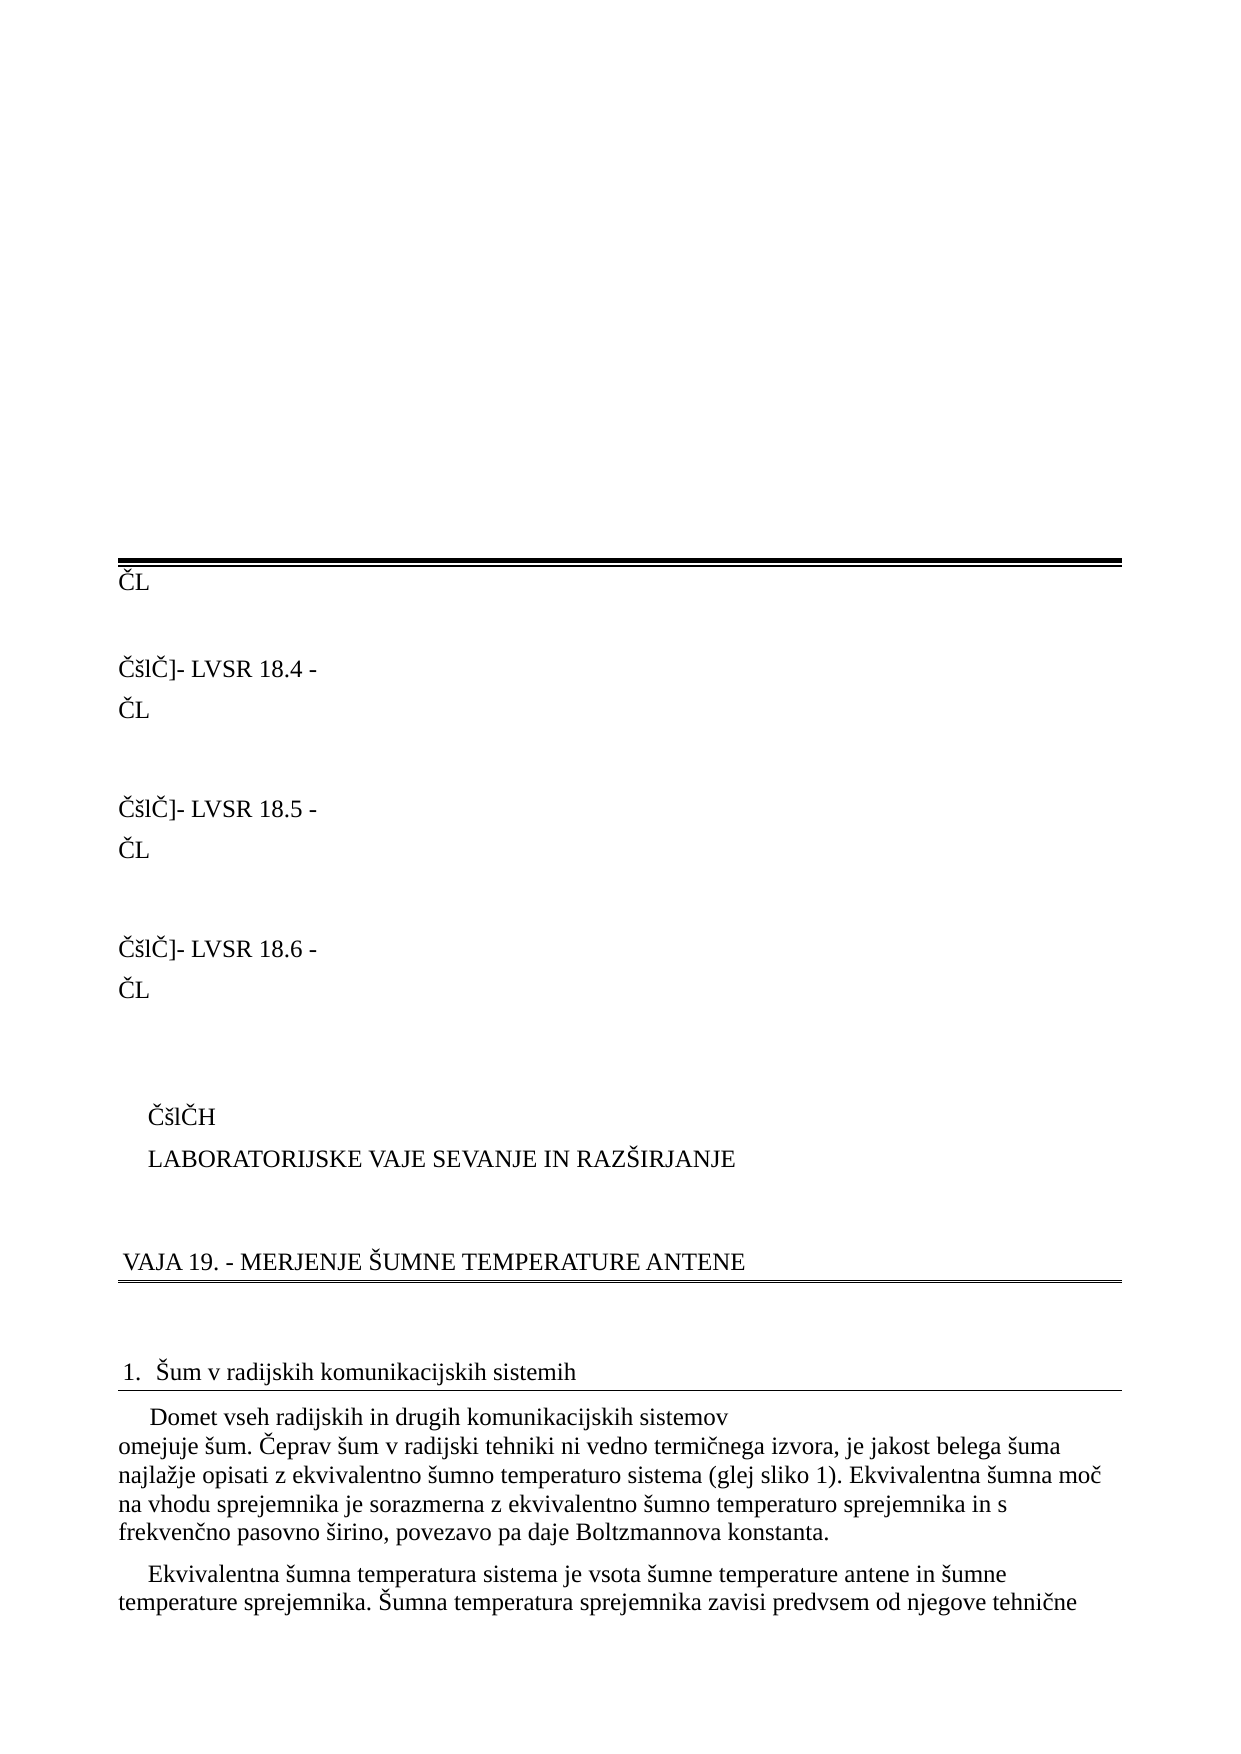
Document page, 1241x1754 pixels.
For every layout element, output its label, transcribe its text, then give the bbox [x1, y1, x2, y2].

text ČL [118, 567, 1122, 596]
text ČšlČ]- LVSR 18.4 - [118, 654, 1122, 682]
text ČL [118, 695, 1122, 724]
text ČšlČ]- LVSR 18.5 - [118, 794, 1122, 822]
text Ekvivalentna šumna temperatura sistema je vsota šumne temperature antene in šumne temperature sprejemnika. Šumna temperatura sprejemnika zavisi predvsem od njegove tehnične [118, 1559, 1122, 1616]
text 1. Šum v radijskih komunikacijskih sistemih [118, 1352, 1122, 1390]
text LABORATORIJSKE VAJE SEVANJE IN RAZŠIRJANJE [148, 1144, 1122, 1172]
text ČšlČ]- LVSR 18.6 - [118, 934, 1122, 962]
text Domet vseh radijskih in drugih komunikacijskih sistemov [118, 1402, 1122, 1431]
text ČšlČH [148, 1102, 1122, 1131]
text omejuje šum. Čeprav šum v radijski tehniki ni vedno termičnega izvora, je jakost belega šuma najlažje opisati z ekvivalentno šumno temperaturo sistema (glej sliko 1). Ekvivalentna šumna moč na vhodu sprejemnika je sorazmerna z ekvivalentno šumno temperaturo sprejemnika in s frekvenčno pasovno širino, povezavo pa daje Boltzmannova konstanta. [118, 1431, 1122, 1546]
text VAJA 19. - MERJENJE ŠUMNE TEMPERATURE ANTENE [118, 1242, 1122, 1280]
text ČL [118, 975, 1122, 1004]
text ČL [118, 835, 1122, 864]
